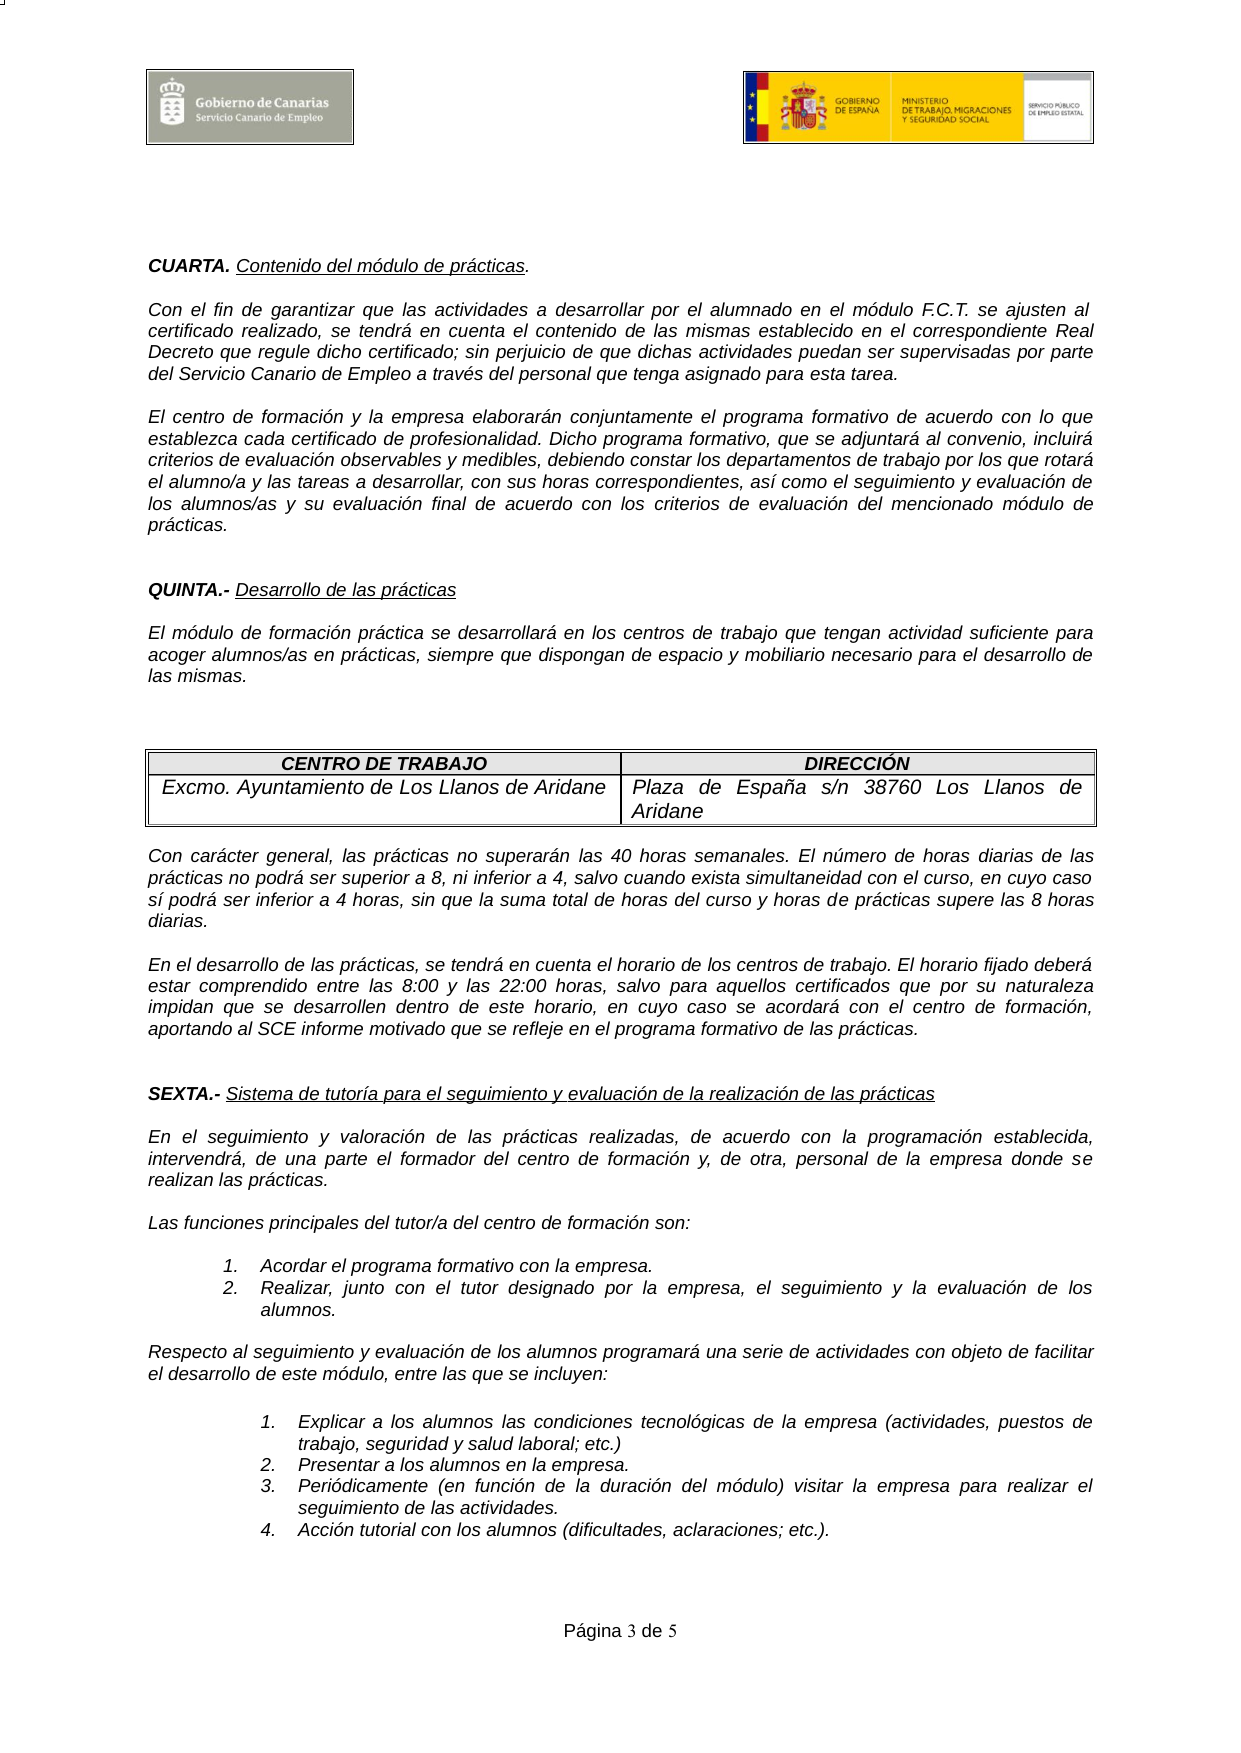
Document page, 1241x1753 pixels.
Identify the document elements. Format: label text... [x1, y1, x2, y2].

text Decreto que regule dicho certificado; sin perjuicio de que dichas actividades puedan ser supervisadas por parte [148, 342, 1117, 363]
text Presentar a los alumnos en la empresa. [298, 1455, 1117, 1476]
text Excmo. Ayuntamiento de Los Llanos de Aridane Plaza de España s/n 38760 Los Llanos de [162, 776, 1107, 799]
text Explicar a los alumnos las condiciones tecnológicas de la empresa (actividades, puestos de [298, 1412, 1117, 1433]
text El centro de formación y la empresa elaborarán conjuntamente el programa formativo de acuerdo con lo que [148, 407, 1117, 428]
text Respecto al seguimiento y evaluación de los alumnos programará una serie de actividades con objeto de facilitar [148, 1342, 1117, 1363]
text SEXTA.- Sistema de tutoría para el seguimiento y evaluación de la realización de las prácticas [148, 1083, 958, 1104]
text . [233, 1256, 260, 1277]
text Realizar, junto con el tutor designado por la empresa, el seguimiento y la evaluación de los [260, 1277, 1117, 1298]
text 3 [260, 1476, 271, 1497]
text las mismas. [148, 666, 1117, 687]
text impidan que se desarrollen dentro de este horario, en cuyo caso se acordará con el centro de formación, [148, 997, 1118, 1018]
text 1 [260, 1412, 271, 1433]
text criterios de evaluación observables y medibles, debiendo constar los departamentos de trabajo por los que rotará [148, 450, 1117, 471]
text . [271, 1476, 298, 1497]
text certificado realizado, se tendrá en cuenta el contenido de las mismas establecido en el correspondiente Real [148, 321, 1117, 342]
text . [233, 1277, 260, 1298]
text Con el fin de garantizar que las actividades a desarrollar por el alumnado en el módulo F.C.T. se ajusten al [148, 299, 1117, 320]
text el alumno/a y las tareas a desarrollar, con sus horas correspondientes, así como el seguimiento y evaluación de [148, 472, 1117, 493]
text Aridane [632, 800, 1107, 823]
text CUARTA. Contenido del módulo de prácticas. [148, 256, 557, 277]
picture [147, 70, 353, 144]
text QUINTA.- Desarrollo de las prácticas [148, 580, 482, 601]
text estar comprendido entre las 8:00 y las 22:00 horas, salvo para aquellos certificados que por su naturaleza [148, 976, 1118, 997]
text . [271, 1455, 298, 1476]
text acoger alumnos/as en prácticas, siempre que dispongan de espacio y mobiliario necesario para el desarrollo de [148, 644, 1117, 665]
text del Servicio Canario de Empleo a través del personal que tenga asignado para esta tarea. [148, 364, 1117, 385]
text Acordar el programa formativo con la empresa. [260, 1256, 1117, 1277]
text 1 [223, 1256, 233, 1277]
text los alumnos/as y su evaluación final de acuerdo con los criterios de evaluación del mencionado módulo de [148, 493, 1117, 514]
text sí podrá ser inferior a 4 horas, sin que la suma total de horas del curso y horas de prácticas supere las 8 horas [148, 889, 1117, 910]
text Página 3 de 5 [563, 1620, 702, 1641]
text Periódicamente (en función de la duración del módulo) visitar la empresa para realizar el [298, 1476, 1117, 1497]
text aportando al SCE informe motivado que se refleje en el programa formativo de las prácticas. [148, 1019, 1118, 1039]
text . [271, 1519, 298, 1541]
text 2 [223, 1277, 233, 1298]
text prácticas no podrá ser superior a 8, ni inferior a 4, salvo cuando exista simultaneidad con el curso, en cuyo caso [148, 868, 1117, 889]
text establezca cada certificado de profesionalidad. Dicho programa formativo, que se adjuntará al convenio, incluirá [148, 429, 1117, 449]
picture [744, 72, 1093, 143]
text DIRECCIÓN [804, 753, 934, 774]
text el desarrollo de este módulo, entre las que se incluyen: [148, 1364, 1117, 1385]
text realizan las prácticas. [148, 1170, 1118, 1191]
text 2 [260, 1455, 271, 1476]
text Las funciones principales del tutor/a del centro de formación son: [148, 1213, 713, 1234]
text En el seguimiento y valoración de las prácticas realizadas, de acuerdo con la programación establecida, [148, 1127, 1118, 1148]
text alumnos. [260, 1299, 1117, 1320]
text . [271, 1412, 298, 1433]
text En el desarrollo de las prácticas, se tendrá en cuenta el horario de los centros de trabajo. El horario fijado deberá [148, 954, 1118, 975]
text seguimiento de las actividades. [298, 1498, 1117, 1519]
text prácticas. [148, 515, 1117, 536]
text Con carácter general, las prácticas no superarán las 40 horas semanales. El número de horas diarias de las [148, 846, 1117, 867]
text CENTRO DE TRABAJO [281, 753, 512, 774]
text trabajo, seguridad y salud laboral; etc.) [298, 1433, 1117, 1454]
text El módulo de formación práctica se desarrollará en los centros de trabajo que tengan actividad suficiente para [148, 623, 1117, 644]
text diarias. [148, 911, 1117, 932]
text intervendrá, de una parte el formador del centro de formación y, de otra, personal de la empresa donde se [148, 1148, 1118, 1169]
text Acción tutorial con los alumnos (dificultades, aclaraciones; etc.). [298, 1519, 854, 1541]
picture [146, 750, 1096, 826]
text 4 [260, 1519, 271, 1541]
